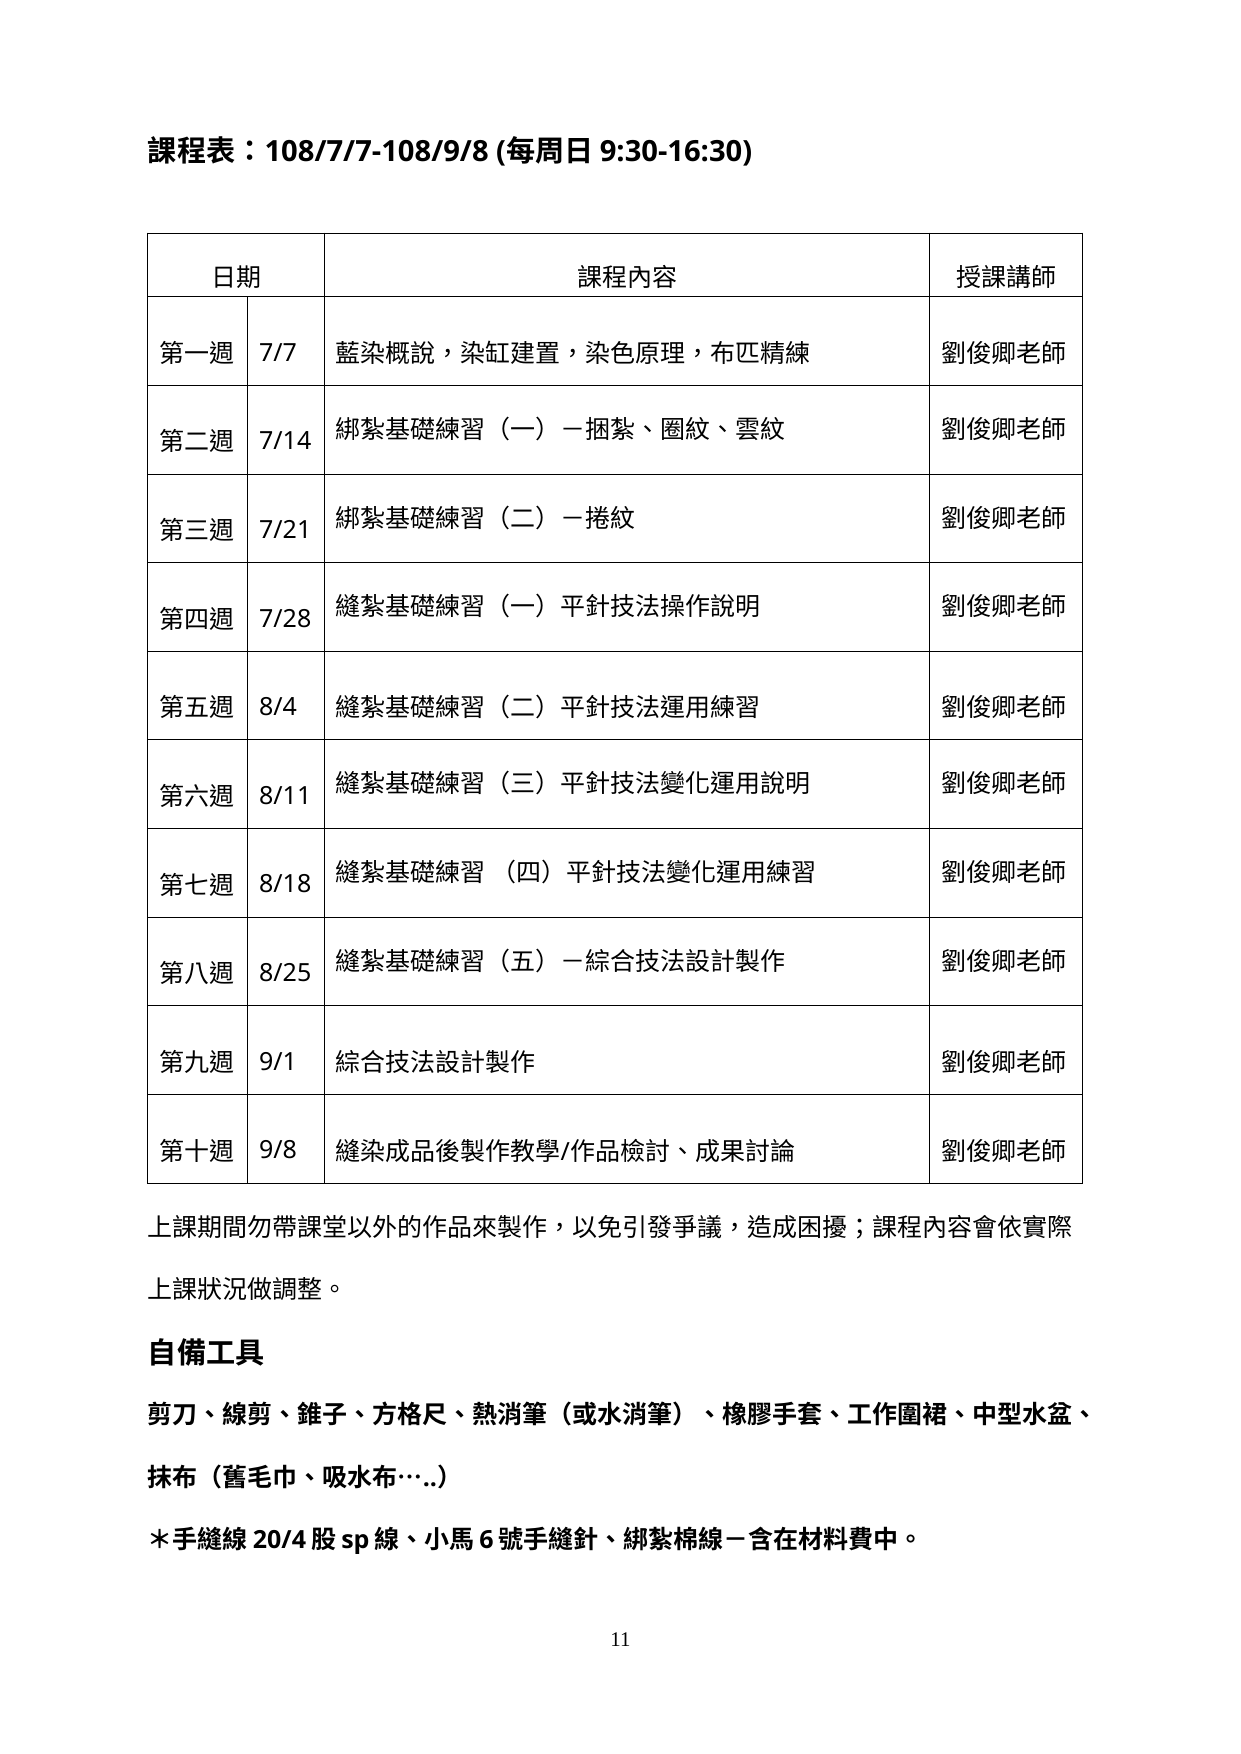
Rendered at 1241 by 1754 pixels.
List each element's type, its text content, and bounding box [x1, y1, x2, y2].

text 剪刀、線剪、錐子、方格尺、熱消筆（或水消筆）、橡膠手套、工作圍裙、中型水盆、抹布（舊毛巾、吸水布…..） [148, 1371, 1093, 1496]
table_cell 劉俊卿老師 [930, 652, 1082, 739]
table_cell 第六週 [148, 740, 247, 828]
table_cell 縫紮基礎練習（一）平針技法操作說明 作品：長桌旗 [325, 563, 929, 651]
table_cell 第八週 [148, 918, 247, 1005]
table_cell 第四週 [148, 563, 247, 651]
table_cell 9/8 [248, 1095, 324, 1183]
table_cell 8/4 [248, 652, 324, 739]
table_cell 劉俊卿老師 [930, 1095, 1082, 1183]
table_cell 8/18 [248, 829, 324, 917]
text ＊手縫線20/4股sp線、小馬6號手縫針、綁紮棉線－含在材料費中。 [148, 1496, 1093, 1559]
table_cell 第十週 [148, 1095, 247, 1183]
table_cell 綁紮基礎練習（二）－捲紋 作品：圍巾、書衣筆記本 [325, 475, 929, 562]
table_cell 第一週 [148, 297, 247, 385]
table_cell 第九週 [148, 1006, 247, 1094]
table_cell 藍染概說，染缸建置，染色原理，布匹精練 [325, 297, 929, 385]
table_cell 劉俊卿老師 [930, 297, 1082, 385]
table_cell 綁紮基礎練習（一）－捆紮、圈紋、雲紋 作品：大方巾、布包 [325, 386, 929, 473]
table_cell 9/1 [248, 1006, 324, 1094]
table_cell 劉俊卿老師 [930, 829, 1082, 917]
table_cell 8/25 [248, 918, 324, 1005]
table_header 日期 [148, 234, 324, 296]
table_cell 第三週 [148, 475, 247, 562]
table_cell 第七週 [148, 829, 247, 917]
text 上課期間勿帶課堂以外的作品來製作，以免引發爭議，造成困擾；課程內容會依實際上課狀況做調整。 [148, 1184, 1093, 1309]
table_cell 第二週 [148, 386, 247, 473]
table_cell 7/7 [248, 297, 324, 385]
table_cell 劉俊卿老師 [930, 740, 1082, 828]
table_cell 7/21 [248, 475, 324, 562]
table_cell 劉俊卿老師 [930, 1006, 1082, 1094]
table_cell 劉俊卿老師 [930, 563, 1082, 651]
table_cell 劉俊卿老師 [930, 386, 1082, 473]
table_header 授課講師 [930, 234, 1082, 296]
table_cell 7/28 [248, 563, 324, 651]
table_cell 縫紮基礎練習 （四）平針技法變化運用練習 作品：抱枕（二） [325, 829, 929, 917]
table_cell 8/11 [248, 740, 324, 828]
table_cell 第五週 [148, 652, 247, 739]
table_header 課程內容 [325, 234, 929, 296]
table_cell 縫紮基礎練習（二）平針技法運用練習 [325, 652, 929, 739]
text 課程表：108/7/7-108/9/8 (每周日9:30-16:30) [148, 108, 1093, 170]
text 自備工具 [148, 1309, 1093, 1371]
table_cell 縫紮基礎練習（三）平針技法變化運用說明 作品：抱枕（一） [325, 740, 929, 828]
table_cell 縫染成品後製作教學/作品檢討、成果討論 [325, 1095, 929, 1183]
table_cell 劉俊卿老師 [930, 475, 1082, 562]
table_cell 綜合技法設計製作 [325, 1006, 929, 1094]
table_cell 縫紮基礎練習（五）－綜合技法設計製作 作品：掛飾 [325, 918, 929, 1005]
table_cell 7/14 [248, 386, 324, 473]
table_cell 劉俊卿老師 [930, 918, 1082, 1005]
